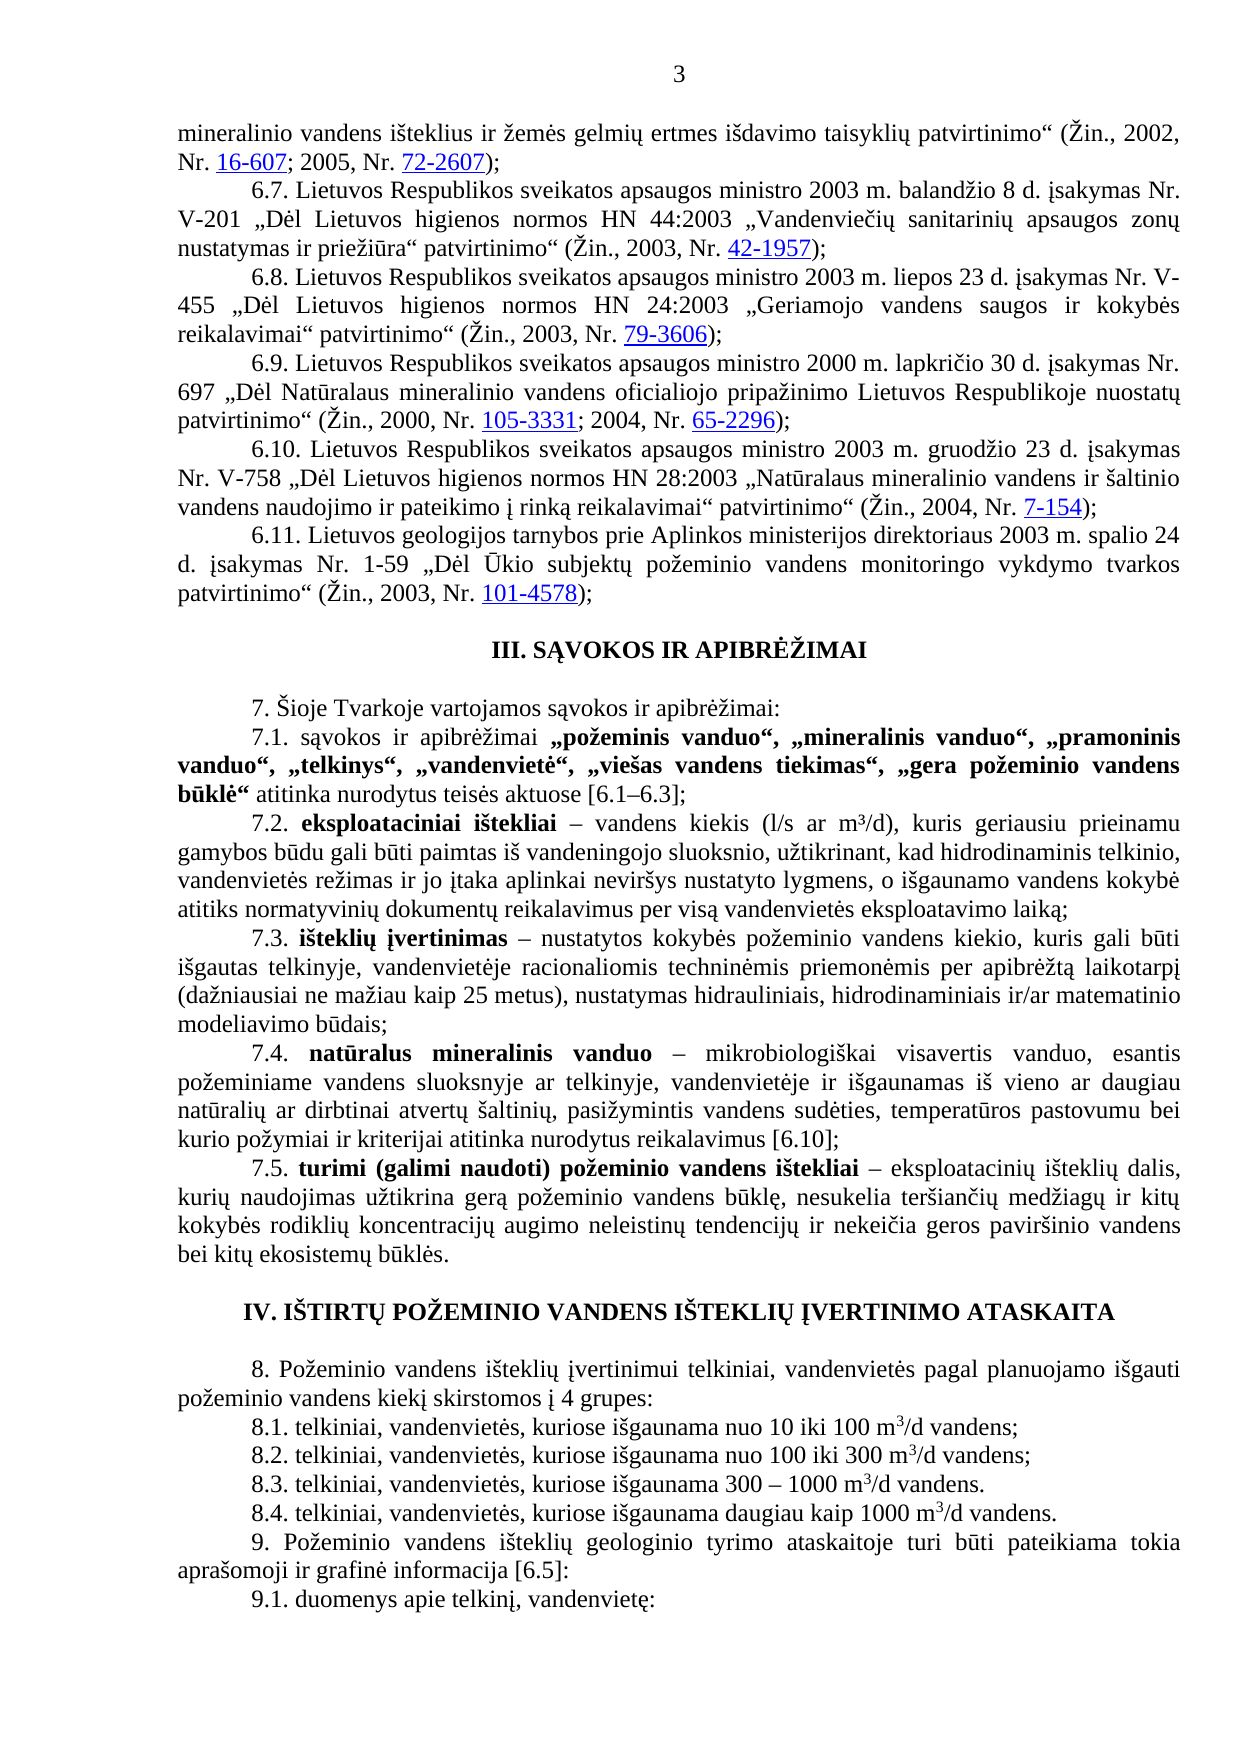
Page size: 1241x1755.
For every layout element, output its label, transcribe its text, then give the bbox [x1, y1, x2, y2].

text 9. Požeminio vandens išteklių geologinio tyrimo ataskaitoje turi būti pateikiama tokia aprašomoji ir grafinė informacija [6.5]: [177, 1527, 1181, 1584]
text III. SĄVOKOS IR APIBRĖŽIMAI [177, 636, 1181, 664]
text 6.8. Lietuvos Respublikos sveikatos apsaugos ministro 2003 m. liepos 23 d. įsakymas Nr. V-455 „Dėl Lietuvos higienos normos HN 24:2003 „Geriamojo vandens saugos ir kokybės reikalavimai“ patvirtinimo“ (Žin., 2003, Nr. 79-3606); [177, 262, 1181, 348]
text 7.1. sąvokos ir apibrėžimai „požeminis vanduo“, „mineralinis vanduo“, „pramoninis vanduo“, „telkinys“, „vandenvietė“, „viešas vandens tiekimas“, „gera požeminio vandens būklė“ atitinka nurodytus teisės aktuose [6.1–6.3]; [177, 722, 1181, 808]
text 6.10. Lietuvos Respublikos sveikatos apsaugos ministro 2003 m. gruodžio 23 d. įsakymas Nr. V-758 „Dėl Lietuvos higienos normos HN 28:2003 „Natūralaus mineralinio vandens ir šaltinio vandens naudojimo ir pateikimo į rinką reikalavimai“ patvirtinimo“ (Žin., 2004, Nr. 7-154); [177, 434, 1181, 521]
text 9.1. duomenys apie telkinį, vandenvietę: [177, 1584, 1181, 1613]
text 7.4. natūralus mineralinis vanduo – mikrobiologiškai visavertis vanduo, esantis požeminiame vandens sluoksnyje ar telkinyje, vandenvietėje ir išgaunamas iš vieno ar daugiau natūralių ar dirbtinai atvertų šaltinių, pasižymintis vandens sudėties, temperatūros pastovumu bei kurio požymiai ir kriterijai atitinka nurodytus reikalavimus [6.10]; [177, 1038, 1181, 1153]
text 7. Šioje Tvarkoje vartojamos sąvokos ir apibrėžimai: [177, 693, 1181, 722]
text mineralinio vandens išteklius ir žemės gelmių ertmes išdavimo taisyklių patvirtinimo“ (Žin., 2002, Nr. 16-607; 2005, Nr. 72-2607); [177, 118, 1181, 176]
text IV. Ištirtų Požeminio vandens išteklių ĮVERTINIMO ataskaita [177, 1297, 1181, 1326]
text 6.9. Lietuvos Respublikos sveikatos apsaugos ministro 2000 m. lapkričio 30 d. įsakymas Nr. 697 „Dėl Natūralaus mineralinio vandens oficialiojo pripažinimo Lietuvos Respublikoje nuostatų patvirtinimo“ (Žin., 2000, Nr. 105-3331; 2004, Nr. 65-2296); [177, 348, 1181, 434]
text 8. Požeminio vandens išteklių įvertinimui telkiniai, vandenvietės pagal planuojamo išgauti požeminio vandens kiekį skirstomos į 4 grupes: [177, 1354, 1181, 1412]
text 7.2. eksploataciniai ištekliai – vandens kiekis (l/s ar m³/d), kuris geriausiu prieinamu gamybos būdu gali būti paimtas iš vandeningojo sluoksnio, užtikrinant, kad hidrodinaminis telkinio, vandenvietės režimas ir jo įtaka aplinkai neviršys nustatyto lygmens, o išgaunamo vandens kokybė atitiks normatyvinių dokumentų reikalavimus per visą vandenvietės eksploatavimo laiką; [177, 808, 1181, 923]
text 7.5. turimi (galimi naudoti) požeminio vandens ištekliai – eksploatacinių išteklių dalis, kurių naudojimas užtikrina gerą požeminio vandens būklę, nesukelia teršiančių medžiagų ir kitų kokybės rodiklių koncentracijų augimo neleistinų tendencijų ir nekeičia geros paviršinio vandens bei kitų ekosistemų būklės. [177, 1153, 1181, 1268]
text 6.11. Lietuvos geologijos tarnybos prie Aplinkos ministerijos direktoriaus 2003 m. spalio 24 d. įsakymas Nr. 1-59 „Dėl Ūkio subjektų požeminio vandens monitoringo vykdymo tvarkos patvirtinimo“ (Žin., 2003, Nr. 101-4578); [177, 521, 1181, 607]
text 7.3. išteklių įvertinimas – nustatytos kokybės požeminio vandens kiekio, kuris gali būti išgautas telkinyje, vandenvietėje racionaliomis techninėmis priemonėmis per apibrėžtą laikotarpį (dažniausiai ne mažiau kaip 25 metus), nustatymas hidrauliniais, hidrodinaminiais ir/ar matematinio modeliavimo būdais; [177, 923, 1181, 1038]
text 8.2. telkiniai, vandenvietės, kuriose išgaunama nuo 100 iki 300 m3/d vandens; [177, 1441, 1181, 1469]
text 8.3. telkiniai, vandenvietės, kuriose išgaunama 300 – 1000 m3/d vandens. [177, 1469, 1181, 1498]
text 6.7. Lietuvos Respublikos sveikatos apsaugos ministro 2003 m. balandžio 8 d. įsakymas Nr. V-201 „Dėl Lietuvos higienos normos HN 44:2003 „Vandenviečių sanitarinių apsaugos zonų nustatymas ir priežiūra“ patvirtinimo“ (Žin., 2003, Nr. 42-1957); [177, 176, 1181, 262]
text 8.4. telkiniai, vandenvietės, kuriose išgaunama daugiau kaip 1000 m3/d vandens. [177, 1498, 1181, 1527]
text 8.1. telkiniai, vandenvietės, kuriose išgaunama nuo 10 iki 100 m3/d vandens; [177, 1412, 1181, 1441]
